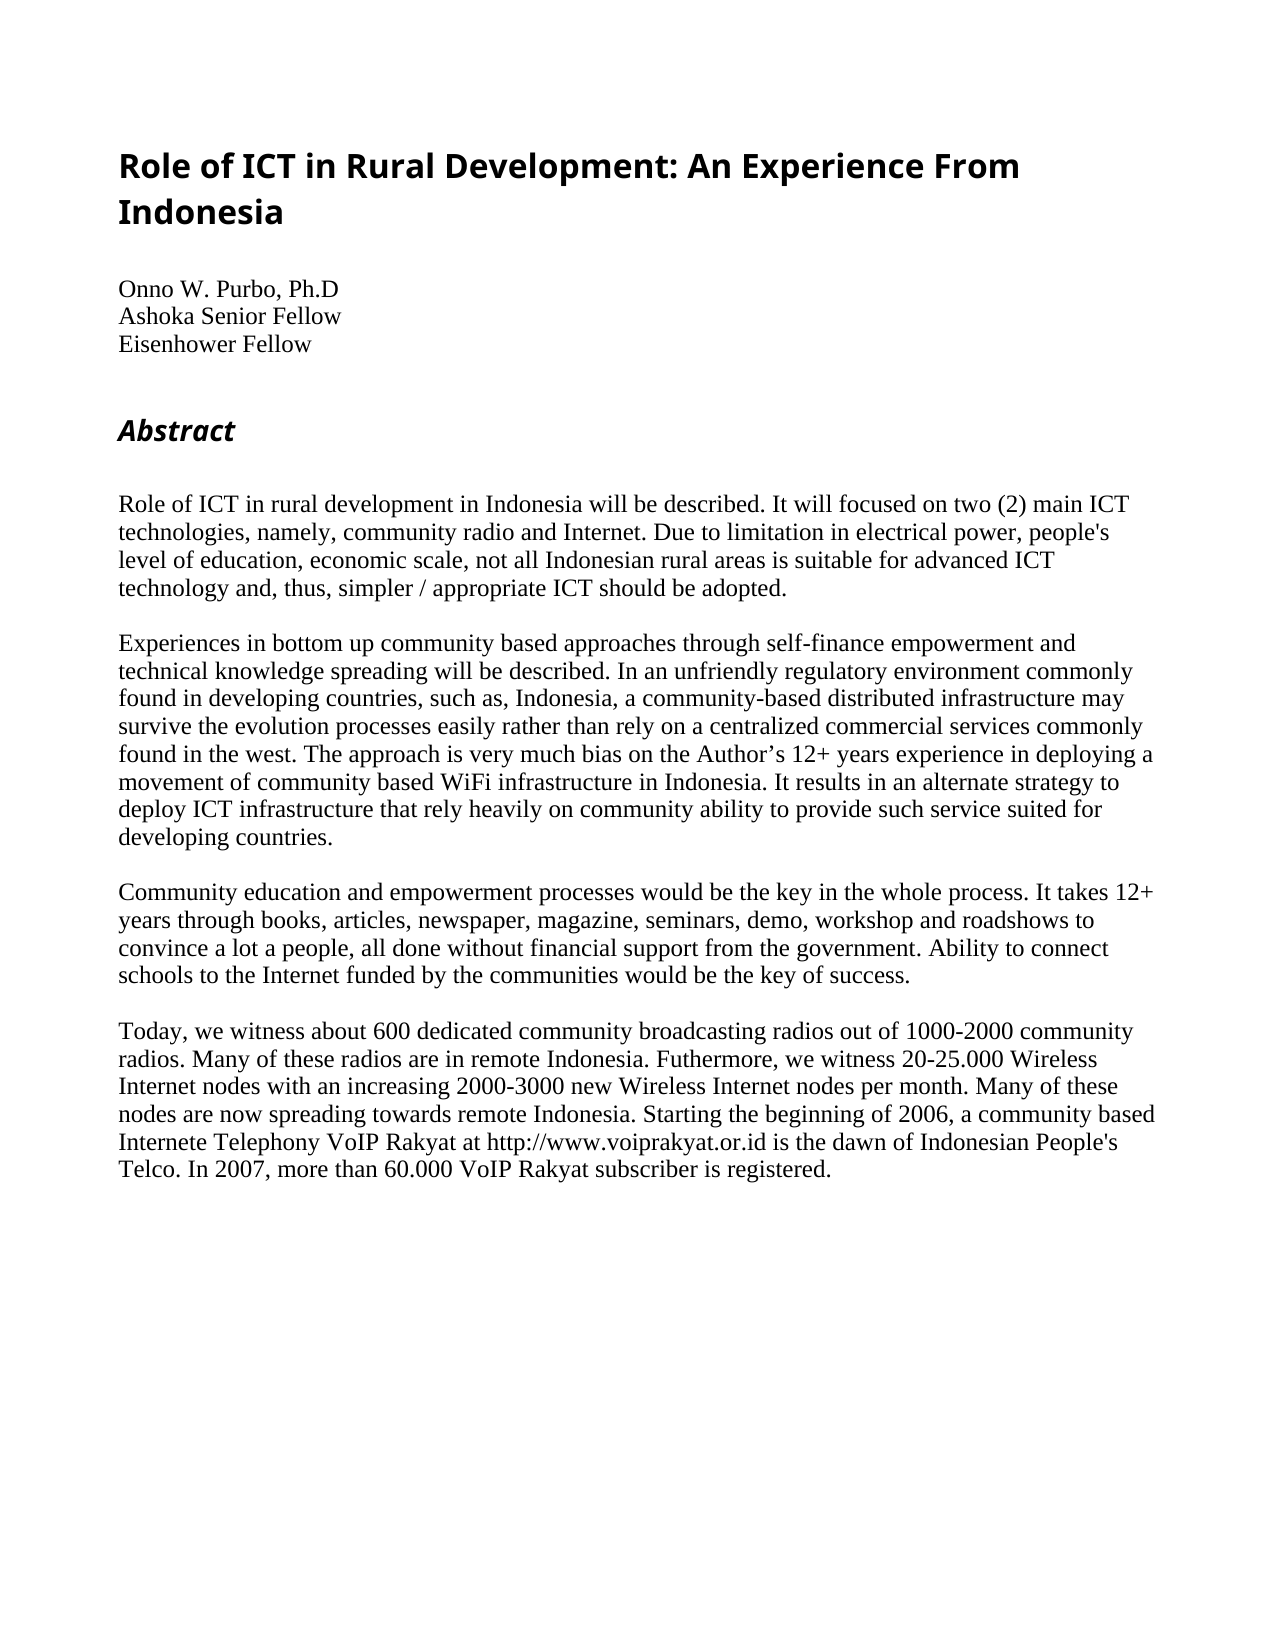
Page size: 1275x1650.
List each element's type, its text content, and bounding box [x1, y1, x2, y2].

text Onno W. Purbo, Ph.D [118, 275, 1157, 302]
text Today, we witness about 600 dedicated community broadcasting radios out of 1000-2000 community radios. Many of these radios are in remote Indonesia. Futhermore, we witness 20-25.000 Wireless Internet nodes with an increasing 2000-3000 new Wireless Internet nodes per month. Many of these nodes are now spreading towards remote Indonesia. Starting the beginning of 2006, a community based Internete Telephony VoIP Rakyat at http://www.voiprakyat.or.id is the dawn of Indonesian People's Telco. In 2007, more than 60.000 VoIP Rakyat subscriber is registered. [118, 1017, 1157, 1183]
text Ashoka Senior Fellow [118, 302, 1157, 330]
subtitle Role of ICT in Rural Development: An Experience From Indonesia [118, 143, 1157, 234]
text Eisenhower Fellow [118, 330, 1157, 358]
text Community education and empowerment processes would be the key in the whole process. It takes 12+ years through books, articles, newspaper, magazine, seminars, demo, workshop and roadshows to convince a lot a people, all done without financial support from the government. Ability to connect schools to the Internet funded by the communities would be the key of success. [118, 878, 1157, 989]
subtitle Abstract [118, 411, 1157, 450]
text Experiences in bottom up community based approaches through self-finance empowerment and technical knowledge spreading will be described. In an unfriendly regulatory environment commonly found in developing countries, such as, Indonesia, a community-based distributed infrastructure may survive the evolution processes easily rather than rely on a centralized commercial services commonly found in the west. The approach is very much bias on the Author’s 12+ years experience in deploying a movement of community based WiFi infrastructure in Indonesia. It results in an alternate strategy to deploy ICT infrastructure that rely heavily on community ability to provide such service suited for developing countries. [118, 629, 1157, 851]
text Role of ICT in rural development in Indonesia will be described. It will focused on two (2) main ICT technologies, namely, community radio and Internet. Due to limitation in electrical power, people's level of education, economic scale, not all Indonesian rural areas is suitable for advanced ICT technology and, thus, simpler / appropriate ICT should be adopted. [118, 491, 1157, 601]
